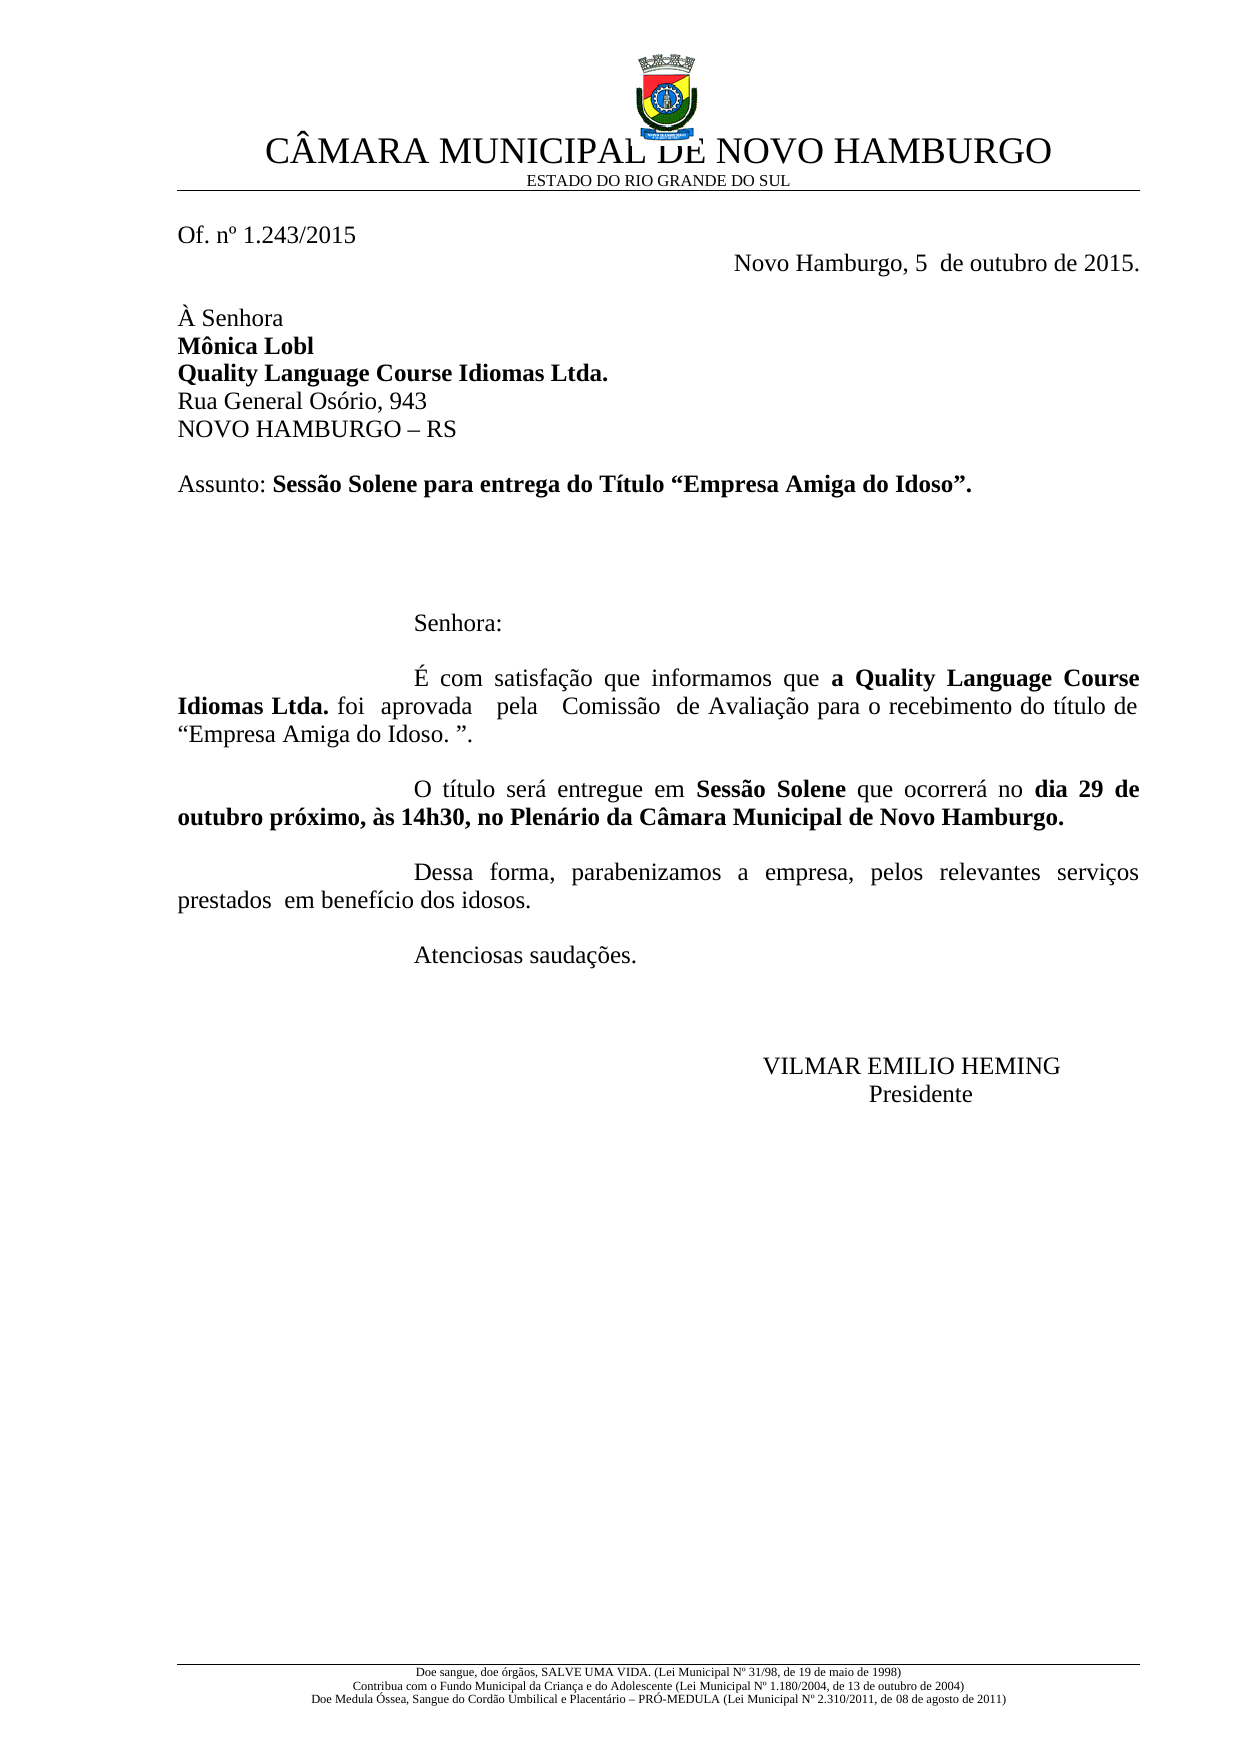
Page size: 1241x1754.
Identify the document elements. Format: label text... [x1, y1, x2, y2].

text NOVO HAMBURGO – RS [177, 415, 1140, 443]
text O título será entregue em Sessão Solene que ocorrerá no dia 29 de outubro próximo, às 14h30, no Plenário da Câmara Municipal de Novo Hamburgo. [177, 775, 1140, 831]
text Assunto: Sessão Solene para entrega do Título “Empresa Amiga do Idoso”. [177, 470, 1140, 498]
text VILMAR EMILIO HEMING [177, 1052, 1140, 1080]
text Of. nº 1.243/2015 [177, 221, 1140, 249]
text Mônica Lobl [177, 332, 1140, 359]
text Atenciosas saudações. [177, 941, 1140, 969]
text É com satisfação que informamos que a Quality Language Course Idiomas Ltda. foi aprovada pela Comissão de Avaliação para o recebimento do título de “Empresa Amiga do Idoso. ”. [177, 664, 1140, 747]
text Presidente [177, 1080, 1140, 1108]
picture [630, 47, 700, 146]
text Rua General Osório, 943 [177, 387, 1140, 415]
text À Senhora [177, 304, 1140, 332]
text Senhora: [177, 609, 1140, 637]
text Novo Hamburgo, 5 de outubro de 2015. [177, 249, 1140, 276]
text Dessa forma, parabenizamos a empresa, pelos relevantes serviços prestados em benefício dos idosos. [177, 858, 1140, 914]
text Quality Language Course Idiomas Ltda. [177, 359, 1140, 387]
